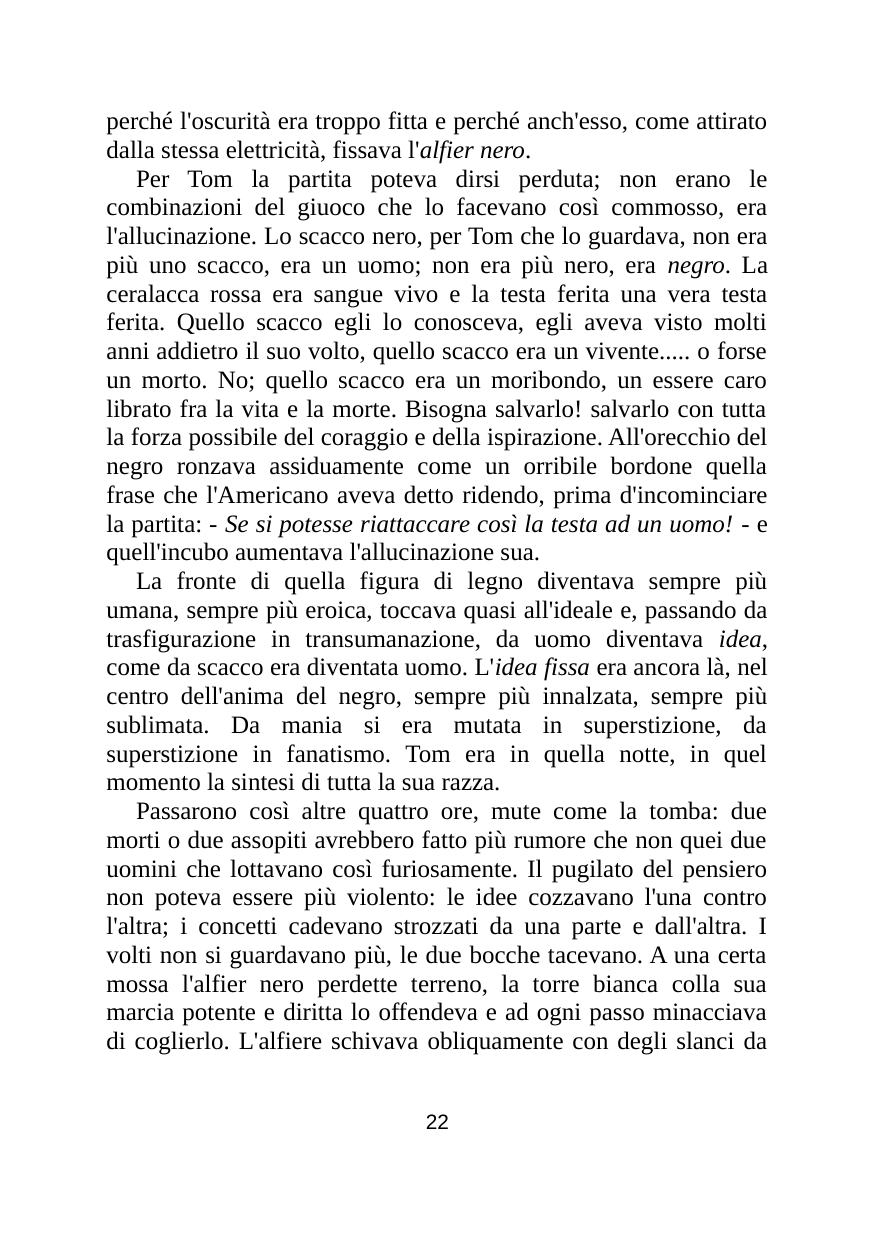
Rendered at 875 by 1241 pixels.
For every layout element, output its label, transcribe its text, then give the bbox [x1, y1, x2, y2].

text Per Tom la partita poteva dirsi perduta; non erano le combinazioni del giuoco che lo facevano così commosso, era l'allucinazione. Lo scacco nero, per Tom che lo guardava, non era più uno scacco, era un uomo; non era più nero, era negro. La ceralacca rossa era sangue vivo e la testa ferita una vera testa ferita. Quello scacco egli lo conosceva, egli aveva visto molti anni addietro il suo volto, quello scacco era un vivente..... o forse un morto. No; quello scacco era un moribondo, un essere caro librato fra la vita e la morte. Bisogna salvarlo! salvarlo con tutta la forza possibile del coraggio e della ispirazione. All'orecchio del negro ronzava assiduamente come un orribile bordone quella frase che l'Americano aveva detto ridendo, prima d'incominciare la partita: - Se si potesse riattaccare così la testa ad un uomo! - e quell'incubo aumentava l'allucinazione sua. [106, 164, 768, 566]
text perché l'oscurità era troppo fitta e perché anch'esso, come attirato dalla stessa elettricità, fissava l'alfier nero. [106, 106, 768, 164]
text Passarono così altre quattro ore, mute come la tomba: due morti o due assopiti avrebbero fatto più rumore che non quei due uomini che lottavano così furiosamente. Il pugilato del pensiero non poteva essere più violento: le idee cozzavano l'una contro l'altra; i concetti cadevano strozzati da una parte e dall'altra. I volti non si guardavano più, le due bocche tacevano. A una certa mossa l'alfier nero perdette terreno, la torre bianca colla sua marcia potente e diritta lo offendeva e ad ogni passo minacciava di coglierlo. L'alfiere schivava obliquamente con degli slanci da [106, 796, 768, 1055]
text La fronte di quella figura di legno diventava sempre più umana, sempre più eroica, toccava quasi all'ideale e, passando da trasfigurazione in transumanazione, da uomo diventava idea, come da scacco era diventata uomo. L'idea fissa era ancora là, nel centro dell'anima del negro, sempre più innalzata, sempre più sublimata. Da mania si era mutata in superstizione, da superstizione in fanatismo. Tom era in quella notte, in quel momento la sintesi di tutta la sua razza. [106, 566, 768, 796]
